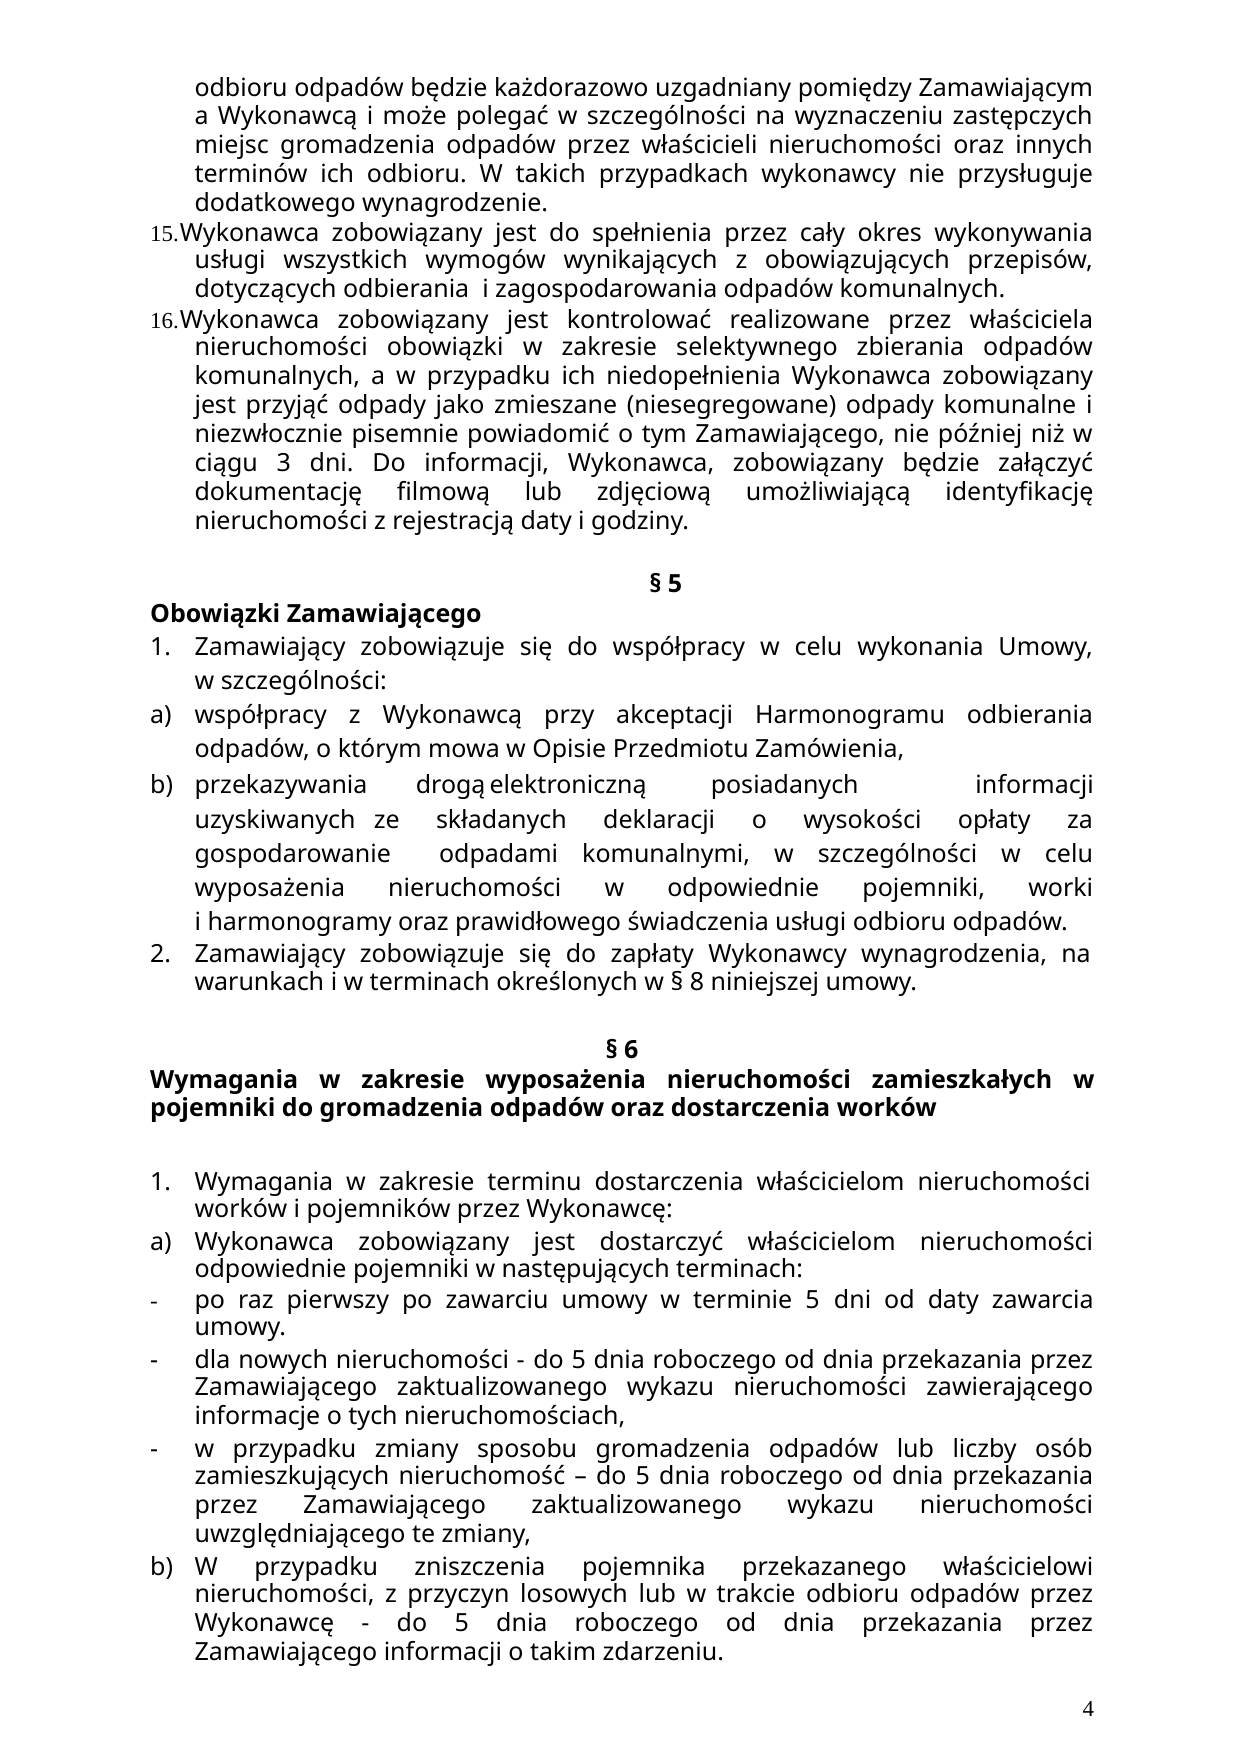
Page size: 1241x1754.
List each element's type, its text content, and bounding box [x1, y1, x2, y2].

text 1. Zamawiający zobowiązuje się do współpracy w celu wykonania Umowy, w szczególności: [150, 628, 1094, 697]
list Zamawiający zobowiązuje się do zapłaty Wykonawcy wynagrodzenia, na warunkach i w terminach określonych w § 8 niniejszej umowy. [150, 940, 1092, 997]
list Wykonawca zobowiązany jest kontrolować realizowane przez właściciela nieruchomości obowiązki w zakresie selektywnego zbierania odpadów komunalnych, a w przypadku ich niedopełnienia Wykonawca zobowiązany jest przyjąć odpady jako zmieszane (niesegregowane) odpady komunalne i niezwłocznie pisemnie powiadomić o tym Zamawiającego, nie później niż w ciągu 3 dni. Do informacji, Wykonawca, zobowiązany będzie załączyć dokumentację filmową lub zdjęciową umożliwiającą identyfikację nieruchomości z rejestracją daty i godziny. [150, 305, 1094, 537]
text Obowiązki Zamawiającego [150, 600, 1181, 628]
text § 6 [150, 1032, 1094, 1066]
list współpracy z Wykonawcą przy akceptacji Harmonogramu odbierania odpadów, o którym mowa w Opisie Przedmiotu Zamówienia, [150, 697, 1094, 765]
list Wykonawca zobowiązany jest dostarczyć właścicielom nieruchomości odpowiednie pojemniki w następujących terminach: [150, 1227, 1094, 1285]
list Wykonawca zobowiązany jest do spełnienia przez cały okres wykonywania usługi wszystkich wymogów wynikających z obowiązujących przepisów, dotyczących odbierania i zagospodarowania odpadów komunalnych. [150, 218, 1094, 305]
list odbioru odpadów będzie każdorazowo uzgadniany pomiędzy Zamawiającym a Wykonawcą i może polegać w szczególności na wyznaczeniu zastępczych miejsc gromadzenia odpadów przez właścicieli nieruchomości oraz innych terminów ich odbioru. W takich przypadkach wykonawcy nie przysługuje dodatkowego wynagrodzenie. [150, 74, 1094, 218]
text 1. Wymagania w zakresie terminu dostarczenia właścicielom nieruchomości worków i pojemników przez Wykonawcę: [150, 1167, 1092, 1225]
list dla nowych nieruchomości - do 5 dnia roboczego od dnia przekazania przez Zamawiającego zaktualizowanego wykazu nieruchomości zawierającego informacje o tych nieruchomościach, [150, 1345, 1094, 1432]
text Wymagania w zakresie wyposażenia nieruchomości zamieszkałych w pojemniki do gromadzenia odpadów oraz dostarczenia worków [150, 1066, 1096, 1123]
text b) przekazywania drogą elektroniczną posiadanych informacji uzyskiwanych ze składanych deklaracji o wysokości opłaty za gospodarowanie odpadami komunalnymi, w szczególności w celu wyposażenia nieruchomości w odpowiednie pojemniki, worki i harmonogramy oraz prawidłowego świadczenia usługi odbioru odpadów. [150, 767, 1094, 937]
text § 5 [150, 566, 1181, 600]
list W przypadku zniszczenia pojemnika przekazanego właścicielowi nieruchomości, z przyczyn losowych lub w trakcie odbioru odpadów przez Wykonawcę - do 5 dnia roboczego od dnia przekazania przez Zamawiającego informacji o takim zdarzeniu. [150, 1552, 1094, 1668]
list po raz pierwszy po zawarciu umowy w terminie 5 dni od daty zawarcia umowy. [150, 1285, 1094, 1343]
list w przypadku zmiany sposobu gromadzenia odpadów lub liczby osób zamieszkujących nieruchomość – do 5 dnia roboczego od dnia przekazania przez Zamawiającego zaktualizowanego wykazu nieruchomości uwzględniającego te zmiany, [150, 1434, 1094, 1550]
